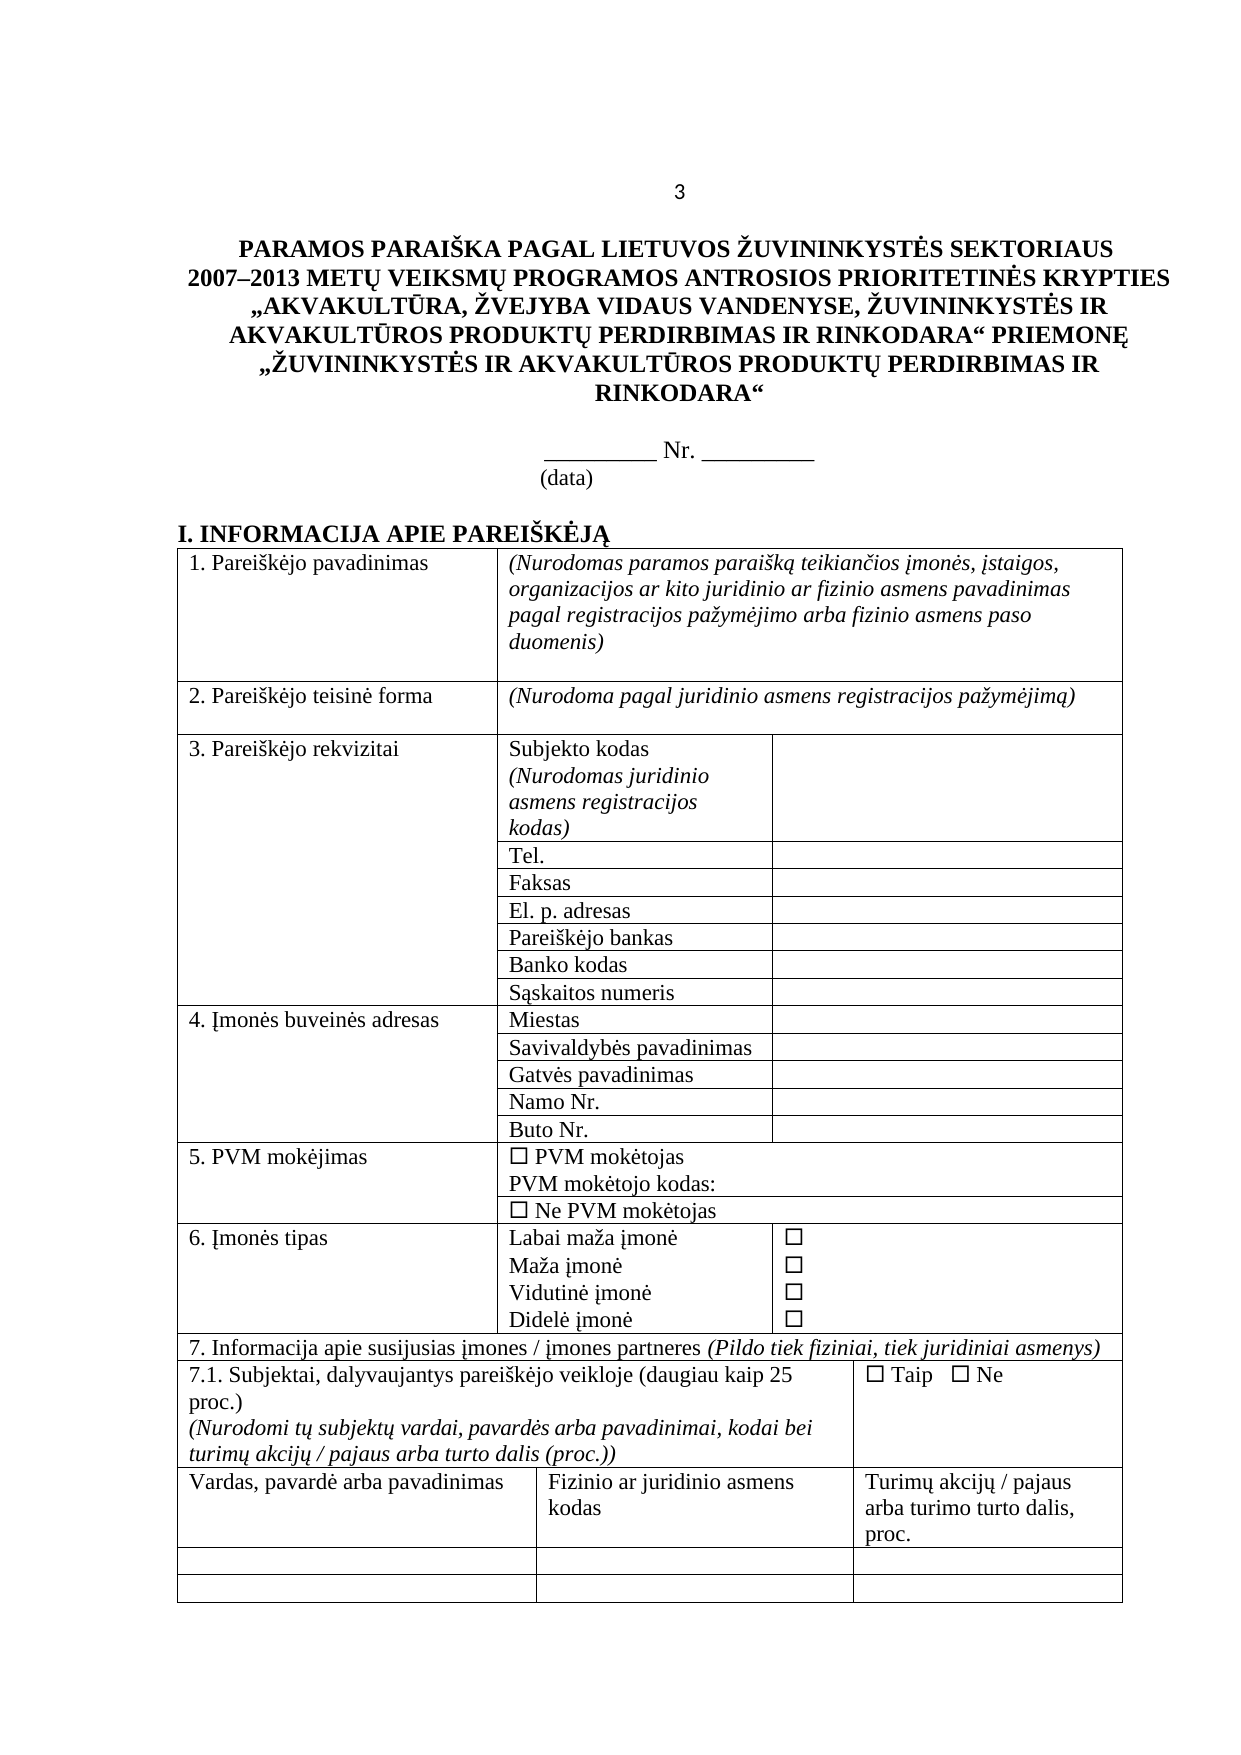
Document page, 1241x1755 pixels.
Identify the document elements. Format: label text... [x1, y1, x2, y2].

table_cell El. p. adresas [498, 897, 772, 923]
table_cell [773, 869, 1122, 896]
table_cell 5. PVM mokėjimas [178, 1143, 497, 1223]
table_cell 3. Pareiškėjo rekvizitai [178, 735, 497, 1005]
table_cell Tel. [498, 842, 772, 868]
table_cell Fizinio ar juridinio asmens kodas [537, 1468, 853, 1547]
table_cell [773, 979, 1122, 1005]
table_cell Namo Nr. [498, 1089, 772, 1115]
table_cell [773, 1089, 1122, 1115]
text (data) [540, 464, 1181, 490]
table_cell Didelė įmonė [498, 1306, 772, 1333]
table_cell [] [773, 1224, 1122, 1251]
table_cell Gatvės pavadinimas [498, 1061, 772, 1087]
table_cell [178, 1575, 536, 1602]
table_cell [773, 1006, 1122, 1033]
table_cell [] PVM mokėtojas PVM mokėtojo kodas: [498, 1143, 1122, 1196]
table_cell Subjekto kodas (Nurodomas juridinio asmens registracijos kodas) [498, 735, 772, 841]
table_cell Maža įmonė [498, 1251, 772, 1278]
table_cell [] [773, 1251, 1122, 1278]
table_cell Miestas [498, 1006, 772, 1033]
table_cell [773, 924, 1122, 950]
table_cell [] [773, 1278, 1122, 1306]
table_cell [773, 1116, 1122, 1142]
table_cell Turimų akcijų / pajaus arba turimo turto dalis, proc. [854, 1468, 1122, 1547]
table_cell [773, 897, 1122, 923]
table_cell [773, 842, 1122, 868]
text I. INFORMACIJA APIE PAREIŠKĖJĄ [177, 519, 1181, 548]
table_cell [537, 1548, 853, 1574]
table_cell Sąskaitos numeris [498, 979, 772, 1005]
table_cell Savivaldybės pavadinimas [498, 1034, 772, 1060]
table_cell [537, 1575, 853, 1602]
table_cell [] Taip [] Ne [854, 1361, 1122, 1467]
table_cell [773, 1034, 1122, 1060]
table_cell Labai maža įmonė [498, 1224, 772, 1251]
table_header (Nurodomas paramos paraišką teikiančios įmonės, įstaigos, organizacijos ar kito juridinio ar fizinio asmens pavadinimas pagal registracijos pažymėjimo arba fizinio asmens paso duomenis) [498, 549, 1122, 681]
table_cell Buto Nr. [498, 1116, 772, 1142]
table_cell [] Ne PVM mokėtojas [498, 1197, 1122, 1223]
table_cell [854, 1548, 1122, 1574]
table_header 1. Pareiškėjo pavadinimas [178, 549, 497, 681]
table_cell [773, 951, 1122, 978]
table_cell 6. Įmonės tipas [178, 1224, 497, 1333]
table_cell Faksas [498, 869, 772, 896]
text PARAMOS PARAIŠKA PAGAL LIETUVOS ŽUVININKYSTĖS SEKTORIAUS 2007–2013 METŲ VEIKSMŲ PROGRAMOS ANTROSIOS PRIORITETINĖS KRYPTIES „AKVAKULTŪRA, ŽVEJYBA VIDAUS VANDENYSE, ŽUVININKYSTĖS IR AKVAKULTŪROS PRODUKTŲ PERDIRBIMAS IR RINKODARA“ PRIEMONĘ „ŽUVININKYSTĖS IR AKVAKULTŪROS PRODUKTŲ PERDIRBIMAS IR RINKODARA“ [177, 234, 1181, 406]
table_cell [773, 1061, 1122, 1087]
table_cell [773, 735, 1122, 841]
table_cell Vidutinė įmonė [498, 1278, 772, 1306]
text _________ Nr. _________ [177, 435, 1181, 464]
table_cell Banko kodas [498, 951, 772, 978]
table_cell Pareiškėjo bankas [498, 924, 772, 950]
table_cell [854, 1575, 1122, 1602]
table_cell [178, 1548, 536, 1574]
table_cell [] [773, 1306, 1122, 1333]
table_cell Vardas, pavardė arba pavadinimas [178, 1468, 536, 1547]
table_cell 2. Pareiškėjo teisinė forma [178, 682, 497, 734]
table_cell 4. Įmonės buveinės adresas [178, 1006, 497, 1142]
table_cell 7.1. Subjektai, dalyvaujantys pareiškėjo veikloje (daugiau kaip 25 proc.) (Nurodomi tų subjektų vardai, pavardės arba pavadinimai, kodai bei turimų akcijų / pajaus arba turto dalis (proc.)) [178, 1361, 853, 1467]
table_cell (Nurodoma pagal juridinio asmens registracijos pažymėjimą) [498, 682, 1122, 734]
table_cell 7. Informacija apie susijusias įmones / įmones partneres (Pildo tiek fiziniai, tiek juridiniai asmenys) [178, 1334, 1122, 1360]
